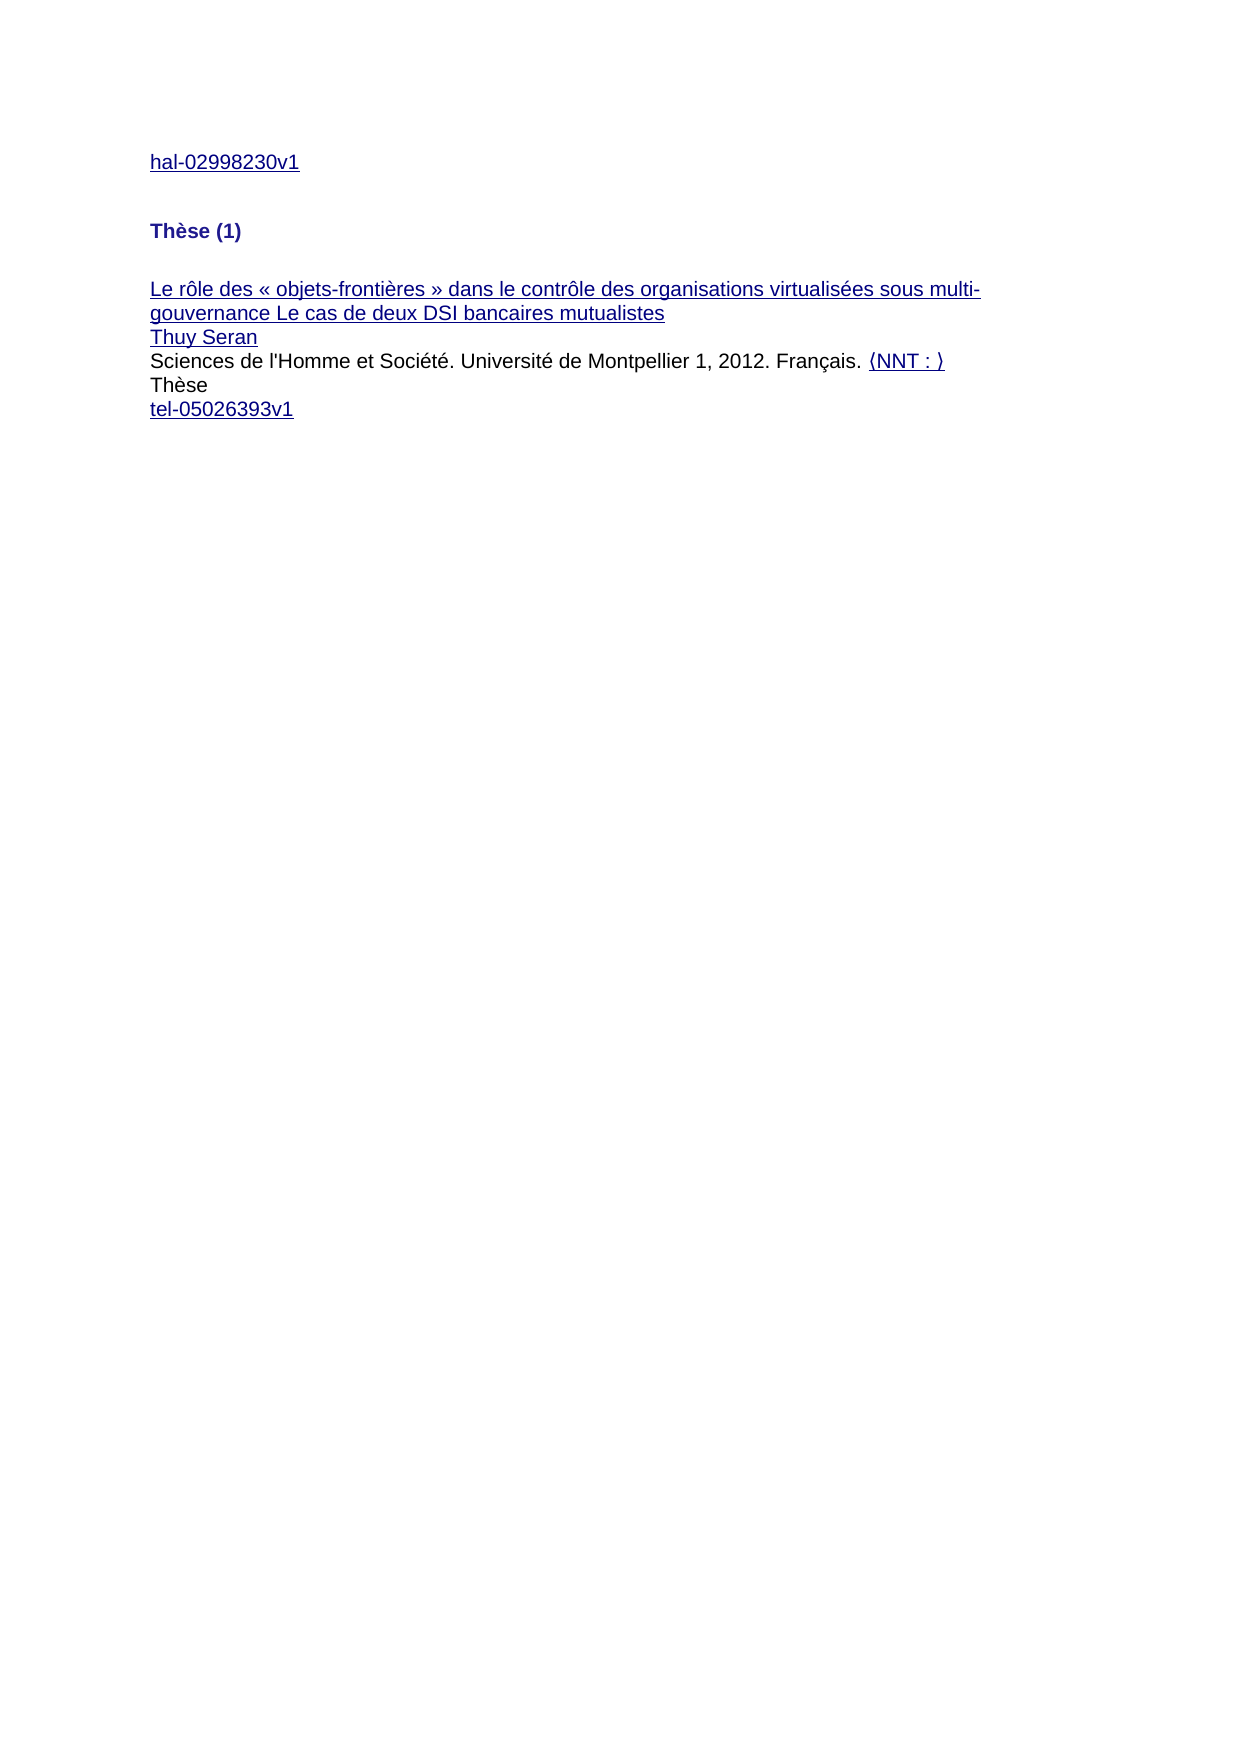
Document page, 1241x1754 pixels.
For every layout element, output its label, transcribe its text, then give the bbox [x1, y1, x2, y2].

subtitle Thèse (1) [150, 219, 1090, 243]
table_header Le rôle des « objets-frontières » dans le contrôle des organisations virtualisées sous multi-gouvernance Le cas de deux DSI bancaires mutualistes Thuy Seran Sciences de l'Homme et Société. Université de Montpellier 1, 2012. Français. ⟨NNT : ⟩ Thèse tel-05026393v1 [150, 277, 1090, 421]
table_cell hal-02998230v1 [150, 150, 1090, 174]
